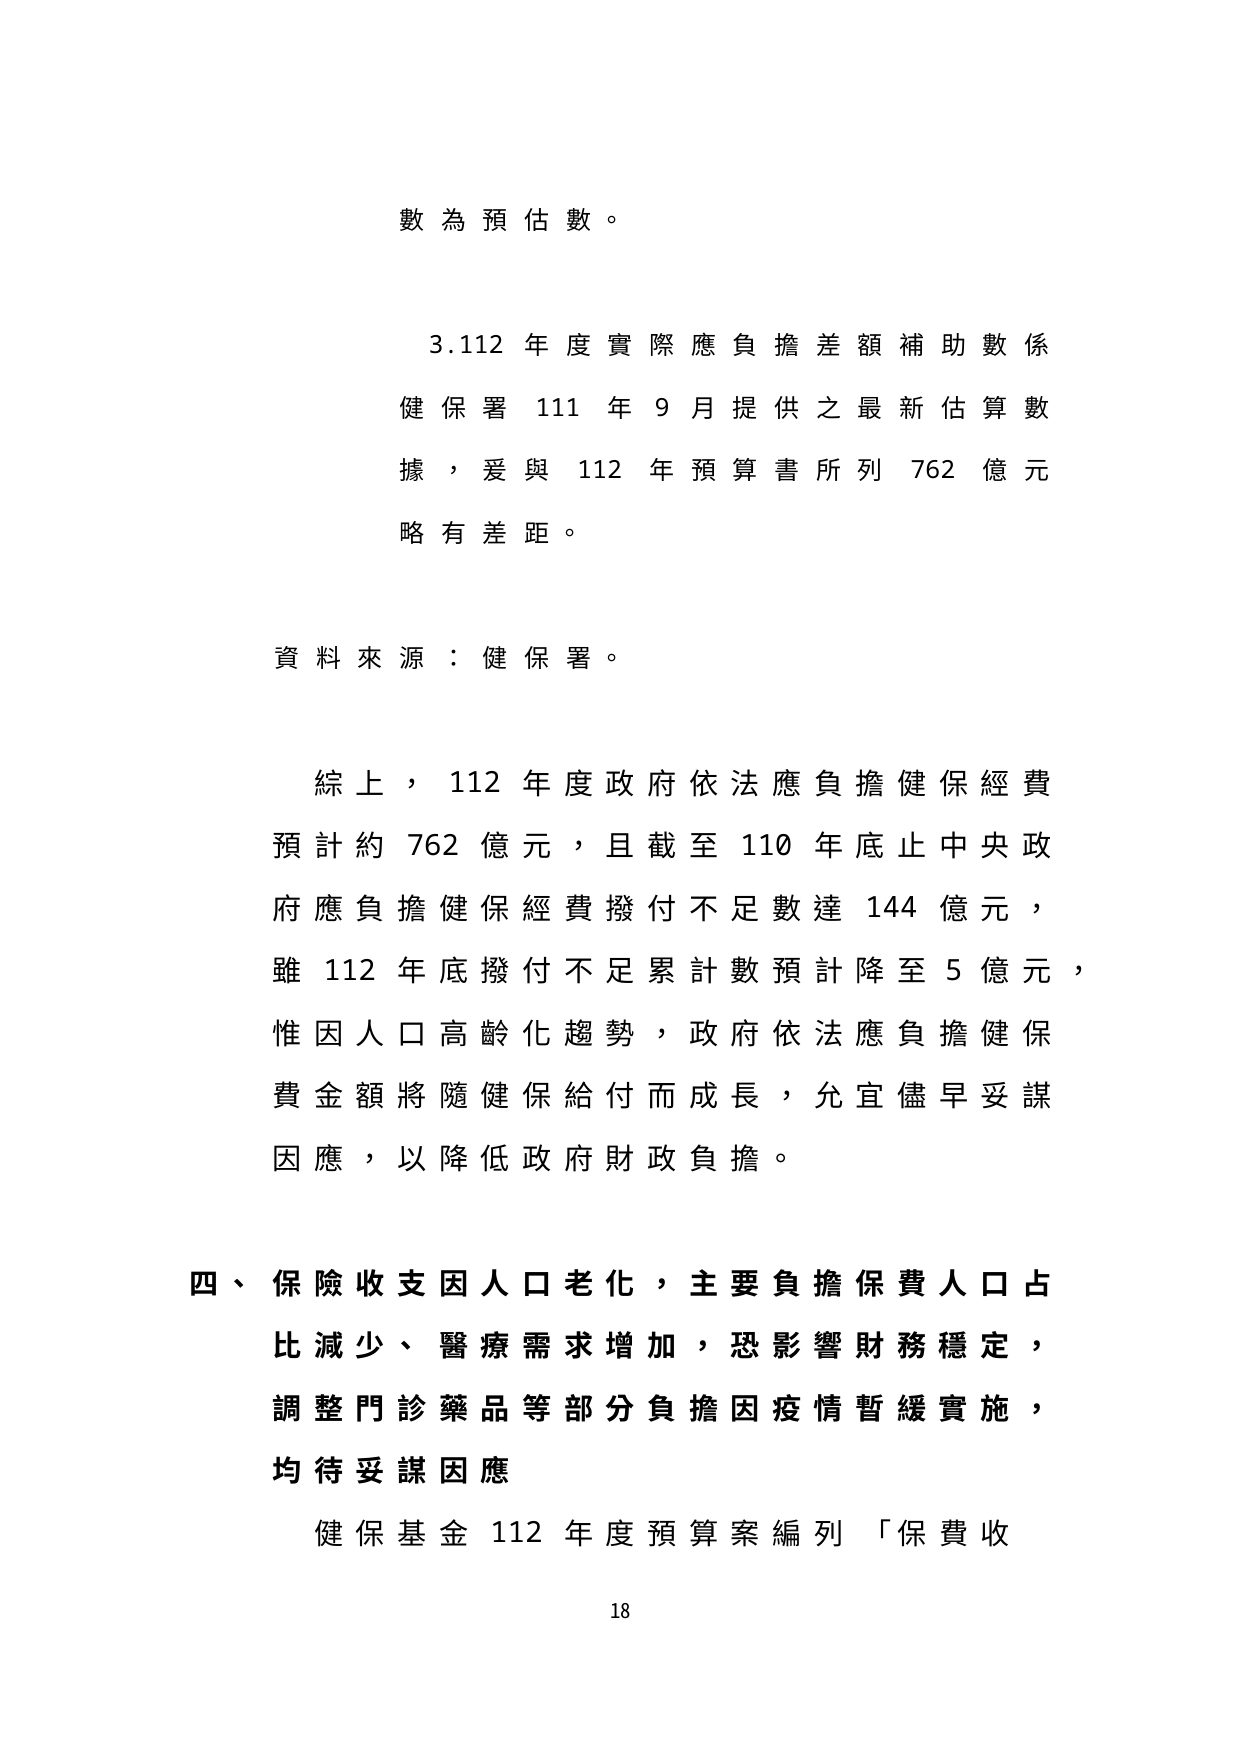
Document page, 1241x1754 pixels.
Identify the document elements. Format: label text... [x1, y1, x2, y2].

text 綜上，112年度政府依法應負擔健保經費預計約762億元，且截至110年底止中央政府應負擔健保經費撥付不足數達144億元，雖112年底撥付不足累計數預計降至5億元，惟因人口高齡化趨勢，政府依法應負擔健保費金額將隨健保給付而成長，允宜儘早妥謀因應，以降低政府財政負擔。 [242, 740, 1058, 1177]
text 3.112年度實際應負擔差額補助數係健保署111年9月提供之最新估算數據，爰與112年預算書所列762億元略有差距。 [242, 302, 1058, 552]
text 資料來源：健保署。 [242, 615, 1058, 677]
text 四、保險收支因人口老化，主要負擔保費人口占比減少、醫療需求增加，恐影響財務穩定，調整門診藥品等部分負擔因疫情暫緩實施，均待妥謀因應 [183, 1240, 1058, 1490]
text 健保基金112年度預算案編列「保費收 [242, 1490, 1058, 1552]
text 數為預估數。 [242, 177, 1058, 240]
